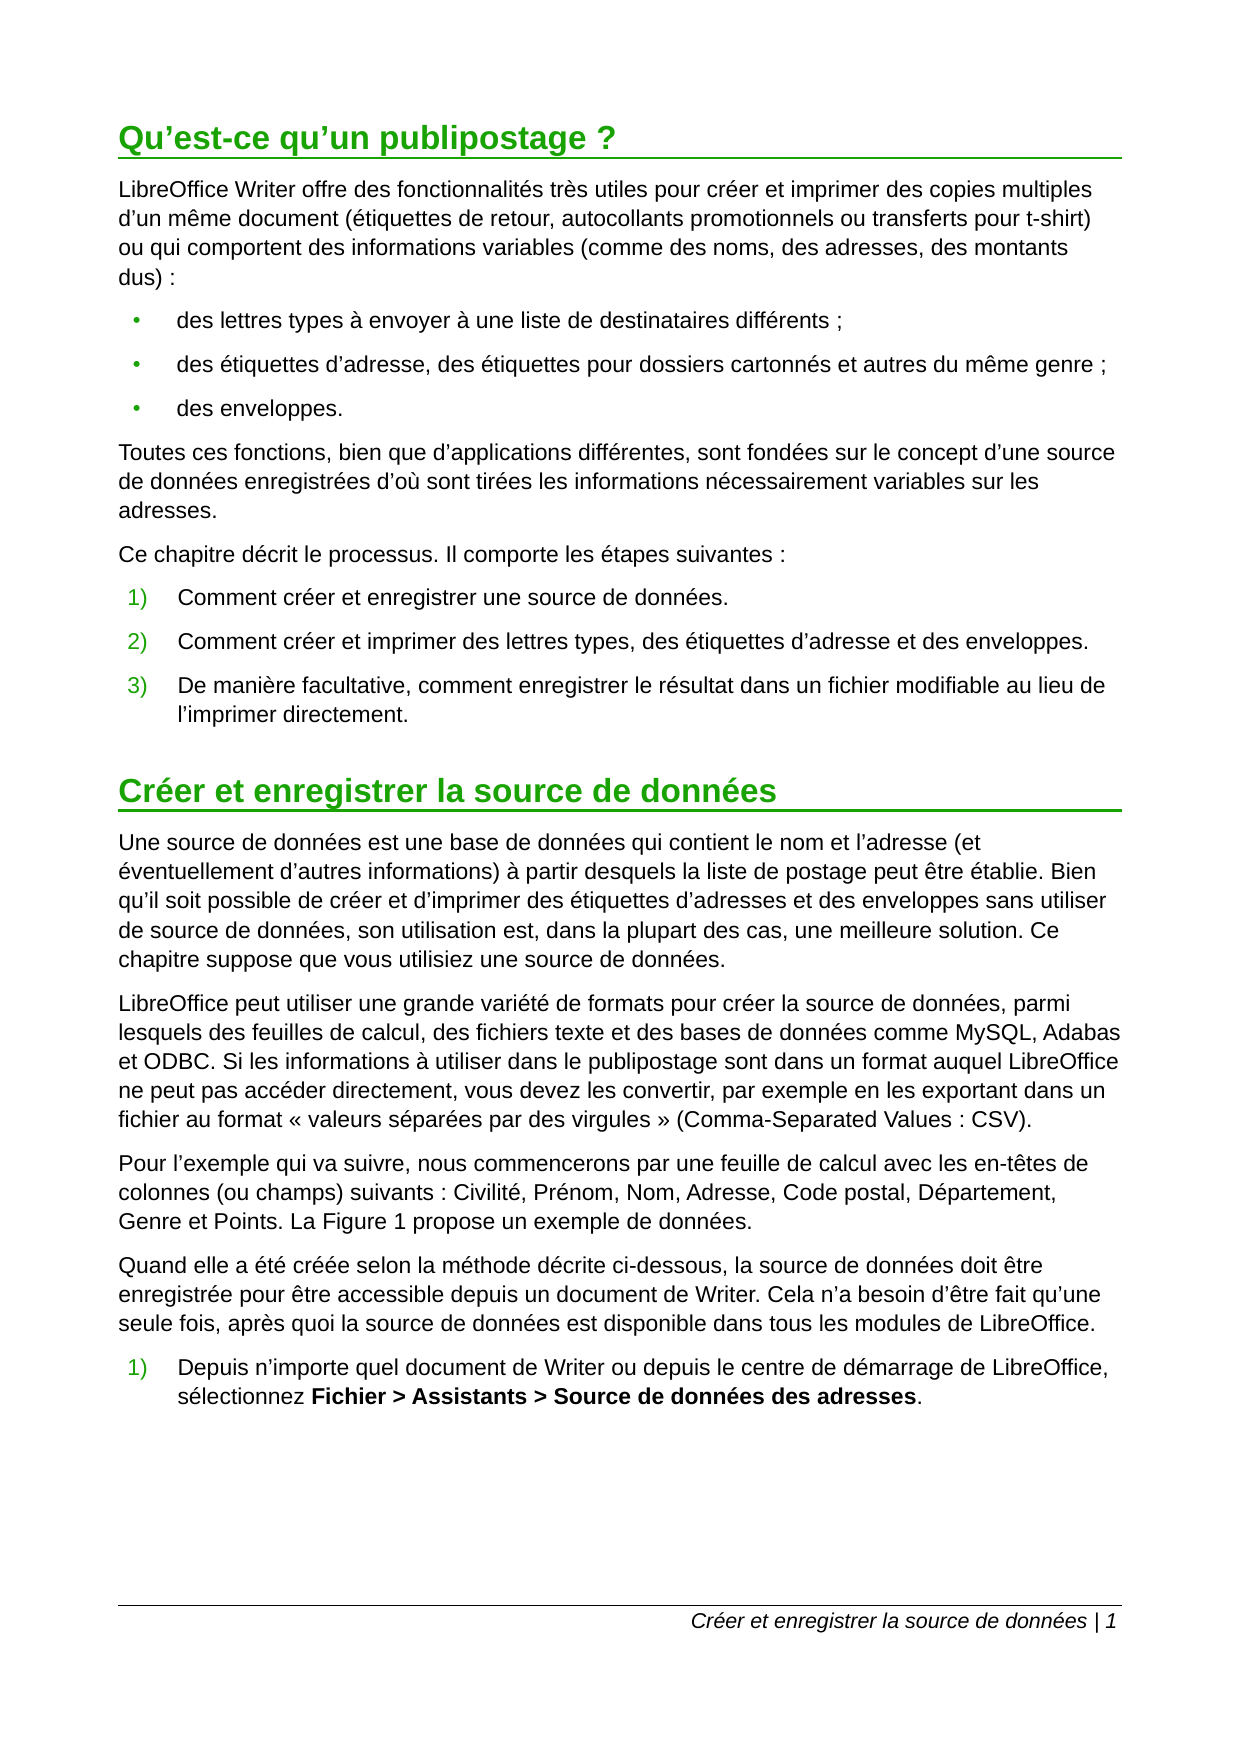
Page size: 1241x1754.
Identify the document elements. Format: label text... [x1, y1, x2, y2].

subtitle Créer et enregistrer la source de données [118, 771, 1122, 809]
list des étiquettes d’adresse, des étiquettes pour dossiers cartonnés et autres du même genre ; [133, 348, 1122, 377]
list Depuis n’importe quel document de Writer ou depuis le centre de démarrage de LibreOffice, sélectionnez Fichier > Assistants > Source de données des adresses. [148, 1351, 1122, 1409]
list Comment créer et enregistrer une source de données. [148, 582, 1122, 611]
text Ce chapitre décrit le processus. Il comporte les étapes suivantes : [118, 538, 1122, 567]
list Comment créer et imprimer des lettres types, des étiquettes d’adresse et des enveloppes. [148, 625, 1122, 654]
list des enveloppes. [133, 392, 1122, 421]
list De manière facultative, comment enregistrer le résultat dans un fichier modifiable au lieu de l’imprimer directement. [148, 669, 1122, 727]
subtitle Qu’est-ce qu’un publipostage ? [118, 118, 1122, 157]
text Pour l’exemple qui va suivre, nous commencerons par une feuille de calcul avec les en-têtes de colonnes (ou champs) suivants : Civilité, Prénom, Nom, Adresse, Code postal, Département, Genre et Points. La Figure 1 propose un exemple de données. [118, 1147, 1122, 1234]
text Quand elle a été créée selon la méthode décrite ci-dessous, la source de données doit être enregistrée pour être accessible depuis un document de Writer. Cela n’a besoin d’être fait qu’une seule fois, après quoi la source de données est disponible dans tous les modules de LibreOffice. [118, 1249, 1122, 1337]
text LibreOffice peut utiliser une grande variété de formats pour créer la source de données, parmi lesquels des feuilles de calcul, des fichiers texte et des bases de données comme MySQL, Adabas et ODBC. Si les informations à utiliser dans le publipostage sont dans un format auquel LibreOffice ne peut pas accéder directement, vous devez les convertir, par exemple en les exportant dans un fichier au format « valeurs séparées par des virgules » (Comma-Separated Values : CSV). [118, 987, 1122, 1132]
text LibreOffice Writer offre des fonctionnalités très utiles pour créer et imprimer des copies multiples d’un même document (étiquettes de retour, autocollants promotionnels ou transferts pour t-shirt) ou qui comportent des informations variables (comme des noms, des adresses, des montants dus) : [118, 173, 1122, 290]
list des lettres types à envoyer à une liste de destinataires différents ; [133, 304, 1122, 334]
text Une source de données est une base de données qui contient le nom et l’adresse (et éventuellement d’autres informations) à partir desquels la liste de postage peut être établie. Bien qu’il soit possible de créer et d’imprimer des étiquettes d’adresses et des enveloppes sans utiliser de source de données, son utilisation est, dans la plupart des cas, une meilleure solution. Ce chapitre suppose que vous utilisiez une source de données. [118, 826, 1122, 972]
text Toutes ces fonctions, bien que d’applications différentes, sont fondées sur le concept d’une source de données enregistrées d’où sont tirées les informations nécessairement variables sur les adresses. [118, 436, 1122, 523]
